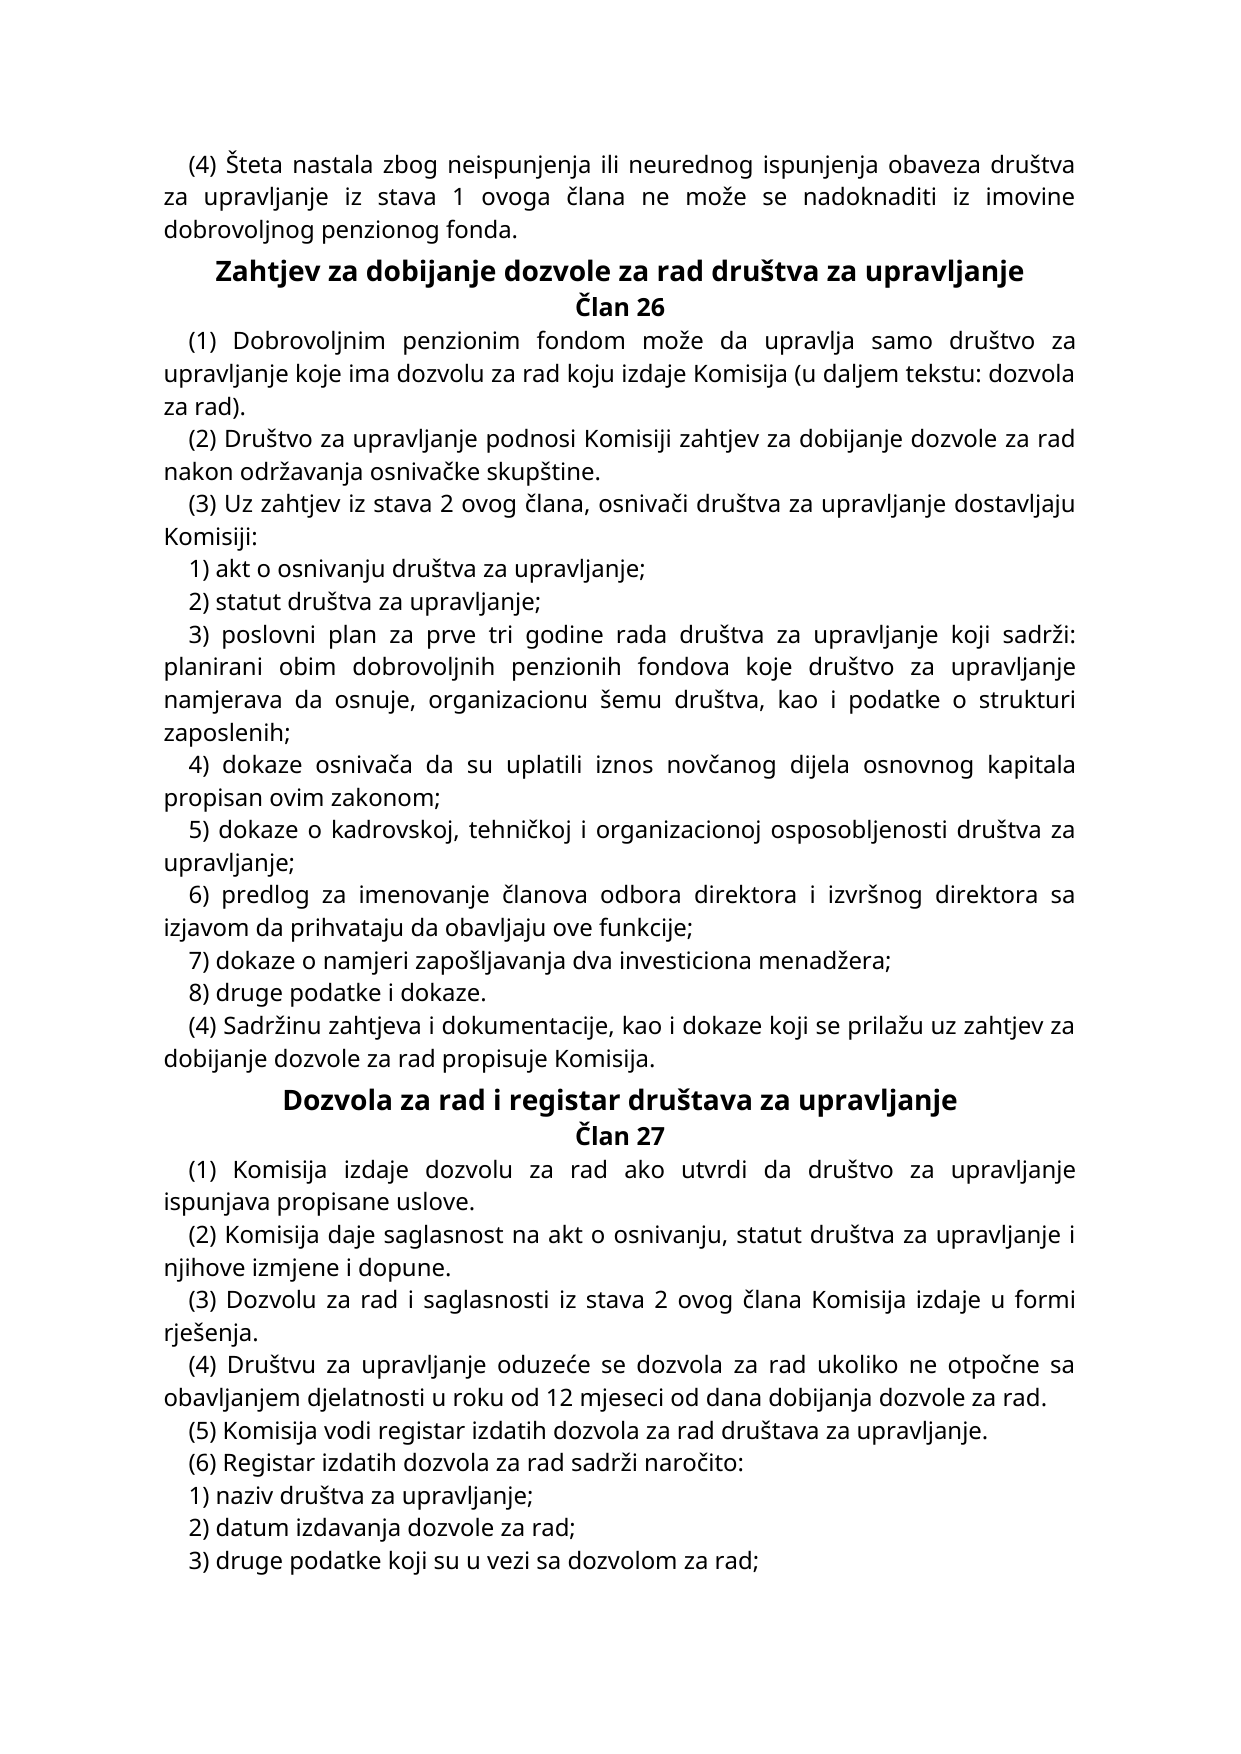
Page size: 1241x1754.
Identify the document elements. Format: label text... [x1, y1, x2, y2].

text (1) Komisija izdaje dozvolu za rad ako utvrdi da društvo za upravljanje ispunjava propisane uslove. [163, 1153, 1077, 1218]
text 8) druge podatke i dokaze. [163, 976, 1077, 1009]
text Član 27 [148, 1118, 1093, 1153]
text 1) akt o osnivanju društva za upravljanje; [163, 552, 1077, 585]
text 7) dokaze o namjeri zapošljavanja dva investiciona menadžera; [163, 943, 1077, 976]
text Dozvola za rad i registar društava za upravljanje [148, 1080, 1093, 1118]
text (2) Društvo za upravljanje podnosi Komisiji zahtjev za dobijanje dozvole za rad nakon održavanja osnivačke skupštine. [163, 422, 1077, 487]
text Član 26 [148, 290, 1093, 324]
text (4) Društvu za upravljanje oduzeće se dozvola za rad ukoliko ne otpočne sa obavljanjem djelatnosti u roku od 12 mjeseci od dana dobijanja dozvole za rad. [163, 1348, 1077, 1413]
text 1) naziv društva za upravljanje; [163, 1479, 1077, 1511]
text 2) datum izdavanja dozvole za rad; [163, 1511, 1077, 1544]
text (2) Komisija daje saglasnost na akt o osnivanju, statut društva za upravljanje i njihove izmjene i dopune. [163, 1218, 1077, 1283]
text (6) Registar izdatih dozvola za rad sadrži naročito: [163, 1446, 1077, 1479]
text (3) Dozvolu za rad i saglasnosti iz stava 2 ovog člana Komisija izdaje u formi rješenja. [163, 1283, 1077, 1348]
text (5) Komisija vodi registar izdatih dozvola za rad društava za upravljanje. [163, 1413, 1077, 1446]
text Zahtjev za dobijanje dozvole za rad društva za upravljanje [148, 252, 1093, 290]
text (4) Sadržinu zahtjeva i dokumentacije, kao i dokaze koji se prilažu uz zahtjev za dobijanje dozvole za rad propisuje Komisija. [163, 1009, 1077, 1074]
text 3) poslovni plan za prve tri godine rada društva za upravljanje koji sadrži: planirani obim dobrovoljnih penzionih fondova koje društvo za upravljanje namjerava da osnuje, organizacionu šemu društva, kao i podatke o strukturi zaposlenih; [163, 617, 1077, 748]
text (1) Dobrovoljnim penzionim fondom može da upravlja samo društvo za upravljanje koje ima dozvolu za rad koju izdaje Komisija (u daljem tekstu: dozvola za rad). [163, 324, 1077, 422]
text (4) Šteta nastala zbog neispunjenja ili neurednog ispunjenja obaveza društva za upravljanje iz stava 1 ovoga člana ne može se nadoknaditi iz imovine dobrovoljnog penzionog fonda. [163, 148, 1077, 245]
text 4) dokaze osnivača da su uplatili iznos novčanog dijela osnovnog kapitala propisan ovim zakonom; [163, 748, 1077, 813]
text 2) statut društva za upravljanje; [163, 585, 1077, 617]
text 5) dokaze o kadrovskoj, tehničkoj i organizacionoj osposobljenosti društva za upravljanje; [163, 813, 1077, 878]
text 6) predlog za imenovanje članova odbora direktora i izvršnog direktora sa izjavom da prihvataju da obavljaju ove funkcije; [163, 878, 1077, 943]
text (3) Uz zahtjev iz stava 2 ovog člana, osnivači društva za upravljanje dostavljaju Komisiji: [163, 487, 1077, 552]
text 3) druge podatke koji su u vezi sa dozvolom za rad; [163, 1544, 1077, 1576]
